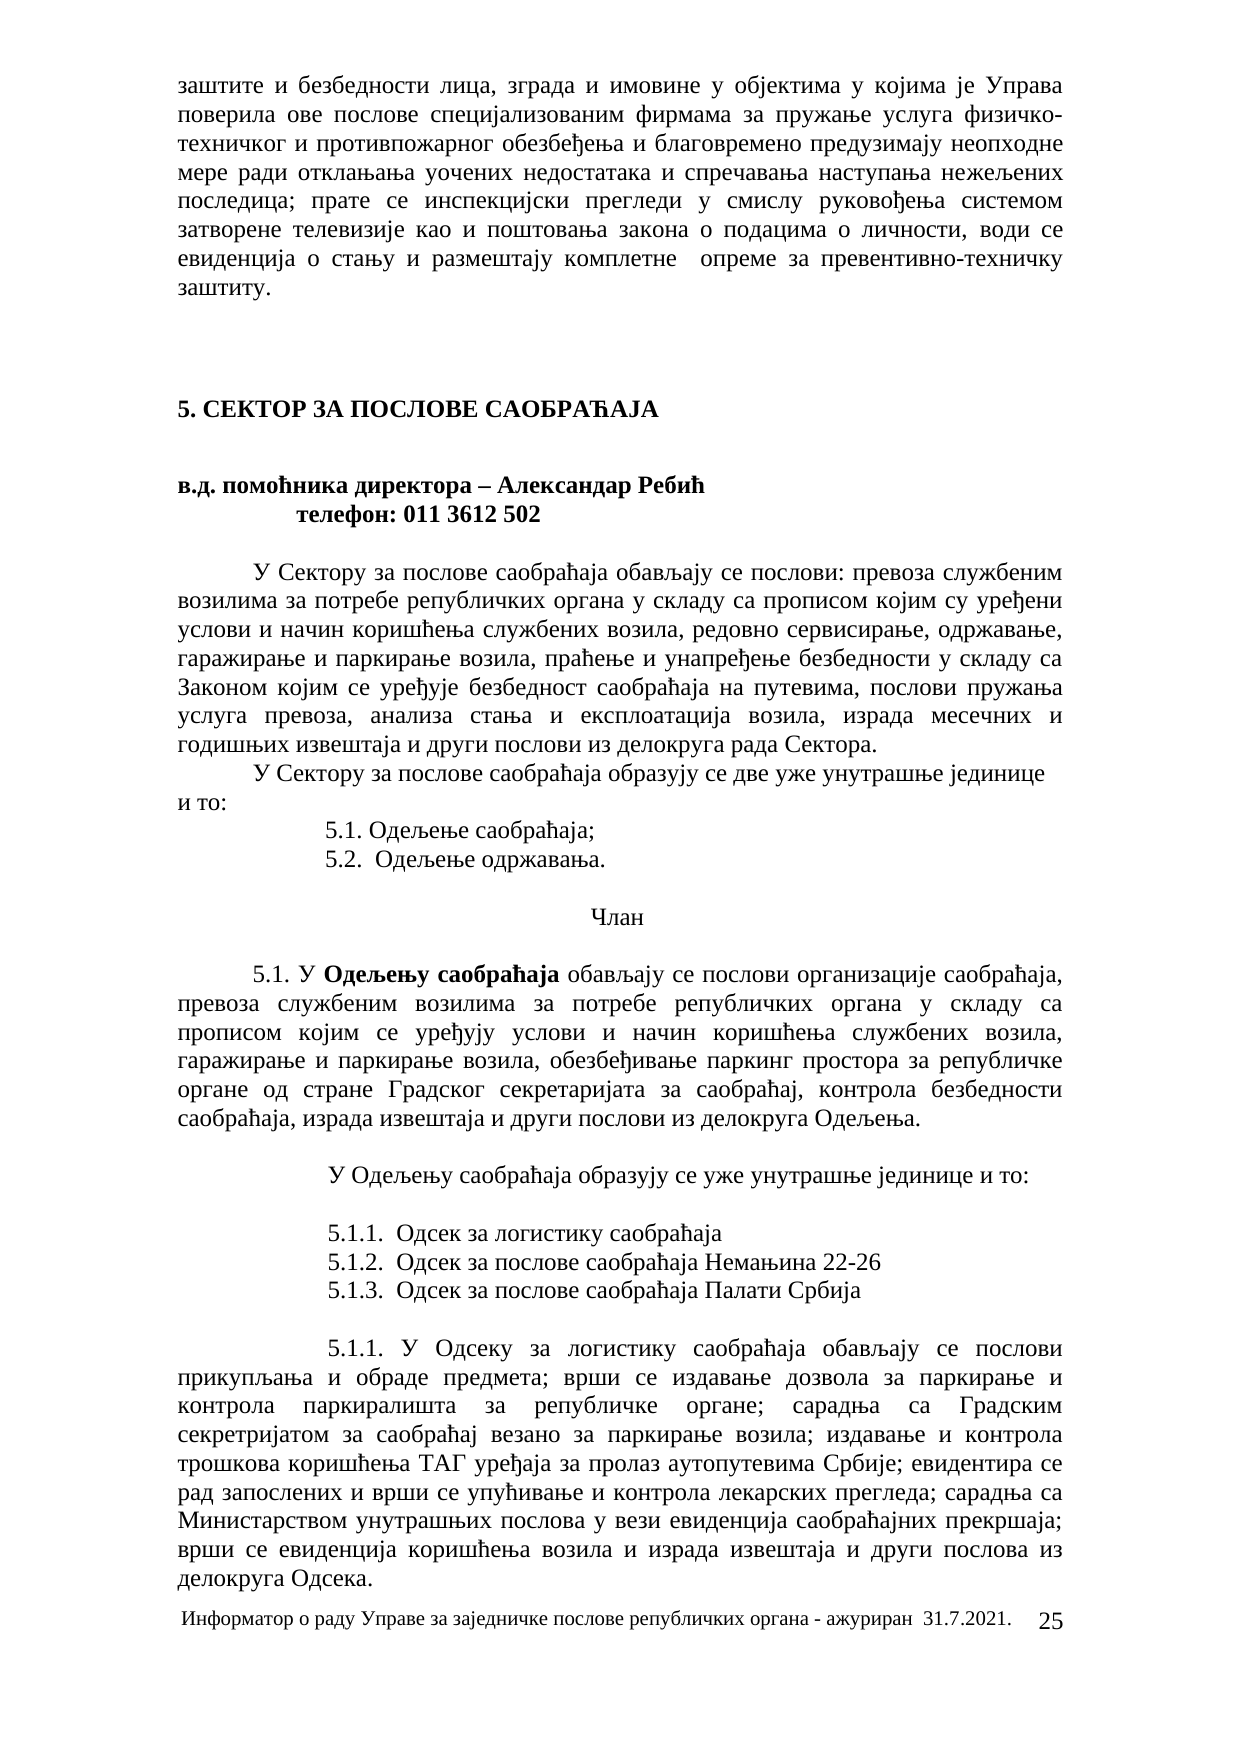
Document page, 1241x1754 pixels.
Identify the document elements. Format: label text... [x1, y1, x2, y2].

text У Сектору за послове саобраћаја обављају се послови: превоза службеним возилима за потребе републичких органа у складу са прописом којим су уређени услови и начин коришћења службених возила, редовно сервисирање, одржавање, гаражирање и паркирање возила, праћење и унапређење безбедности у складу са Законом којим се уређује безбедност саобраћаја на путевима, послови пружања услуга превоза, анализа стања и експлоатација возила, израда месечних и годишњих извештаја и други послови из делокруга рада Сектора. [177, 557, 1063, 758]
text 5.1. Одељење саобраћаја; [177, 815, 1063, 844]
text Члан [177, 902, 1063, 930]
text У Сектору за послове саобраћаја образују се две уже унутрашње јединице и то: [177, 758, 1063, 815]
text 5.1.1. Одсек за логистику саобраћаја [177, 1218, 1063, 1247]
text заштите и безбедности лица, зграда и имовине у објектима у којима је Управа поверила ове послове специјализованим фирмама за пружање услуга физичко-техничког и противпожарног обезбеђења и благовремено предузимају неопходне мере ради отклањања уочених недостатака и спречавања наступања нежељених последица; прате се инспекцијски прегледи у смислу руковођења системом затворене телевизије као и поштовања закона о подацима о личности, води се евиденција о стању и размештају комплетне опреме за превентивно-техничку заштиту. [177, 70, 1063, 300]
text 5.2. Одељење одржавања. [177, 844, 1063, 873]
text 5.1. У Одељењу саобраћаја обављају се послови организације саобраћаја, превоза службеним возилима за потребе републичких органа у складу са прописом којим се уређују услови и начин коришћења службених возила, гаражирање и паркирање возила, обезбеђивање паркинг простора за републичке органе од стране Градског секретаријата за саобраћај, контрола безбедности саобраћаја, израда извештаја и други послови из делокруга Одељења. [177, 959, 1063, 1132]
text 5.1.1. У Одсеку за логистику саобраћаја обављају се послови прикупљања и обраде предмета; врши се издавање дозвола за паркирање и контрола паркиралишта за републичке органе; сарадња са Градским секретријатом за саобраћај везано за паркирање возила; издавање и контрола трошкова коришћења ТАГ уређаја за пролаз аутопутевима Србије; евидентира се рад запослених и врши се упућивање и контрола лекарских прегледа; сарадња са Министарством унутрашњих послова у вези евиденција саобраћајних прекршаја; врши се евиденција коришћења возила и израда извештаја и други послова из делокруга Одсека. [177, 1333, 1063, 1592]
text 5.1.2. Одсек за послове саобраћаја Немањина 22-26 [177, 1247, 1063, 1275]
text У Одељењу саобраћаја образују се уже унутрашње јединице и то: [177, 1160, 1063, 1189]
text в.д. помоћника директора – Александар Ребић [177, 470, 1063, 499]
text 5.1.3. Одсек за послове саобраћаја Палати Србија [177, 1275, 1063, 1304]
text телефон: 011 3612 502 [177, 499, 1063, 528]
text 5. СЕКТОР ЗА ПОСЛОВЕ САОБРАЋАЈА [177, 394, 1063, 423]
